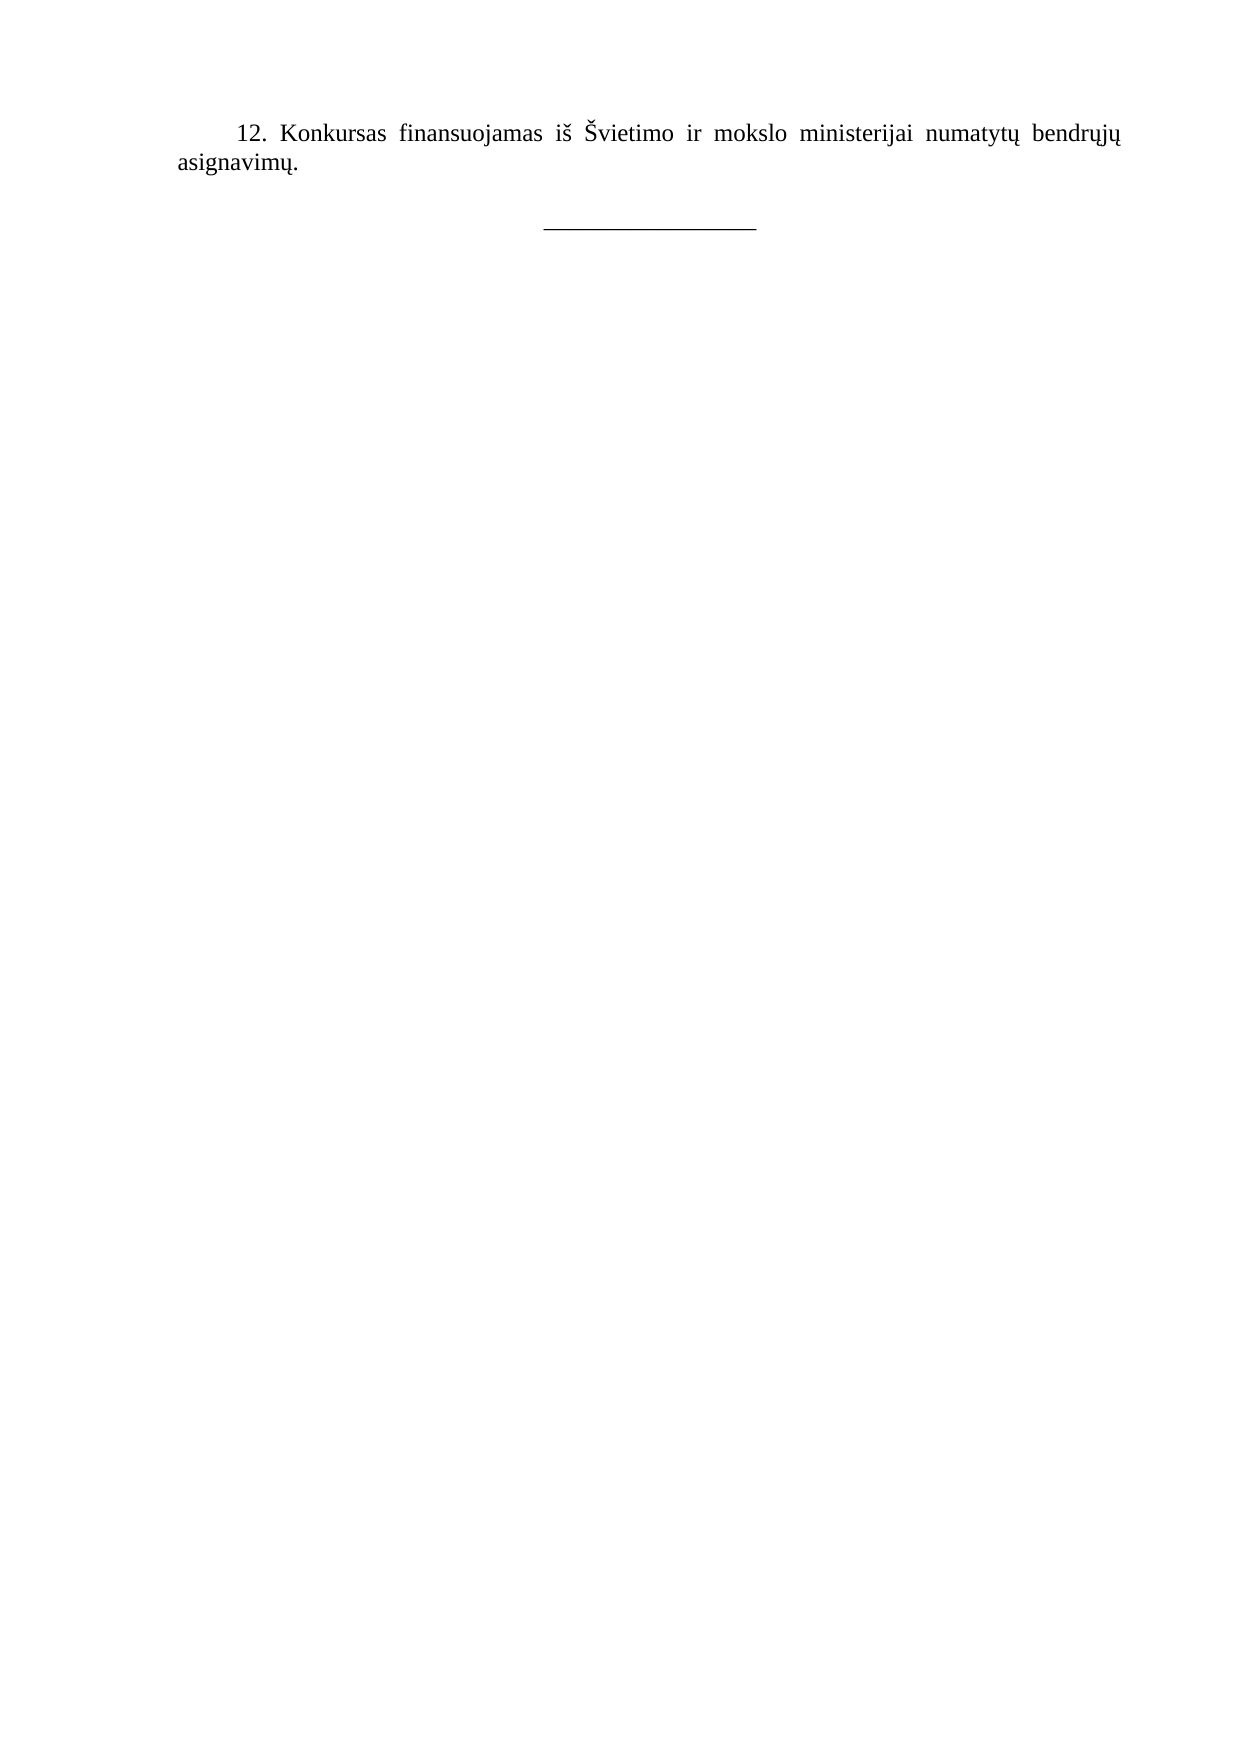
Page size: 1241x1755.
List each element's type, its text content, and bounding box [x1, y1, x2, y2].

text 12. Konkursas finansuojamas iš Švietimo ir mokslo ministerijai numatytų bendrųjų asignavimų. [177, 118, 1122, 176]
text _________________ [177, 204, 1122, 233]
